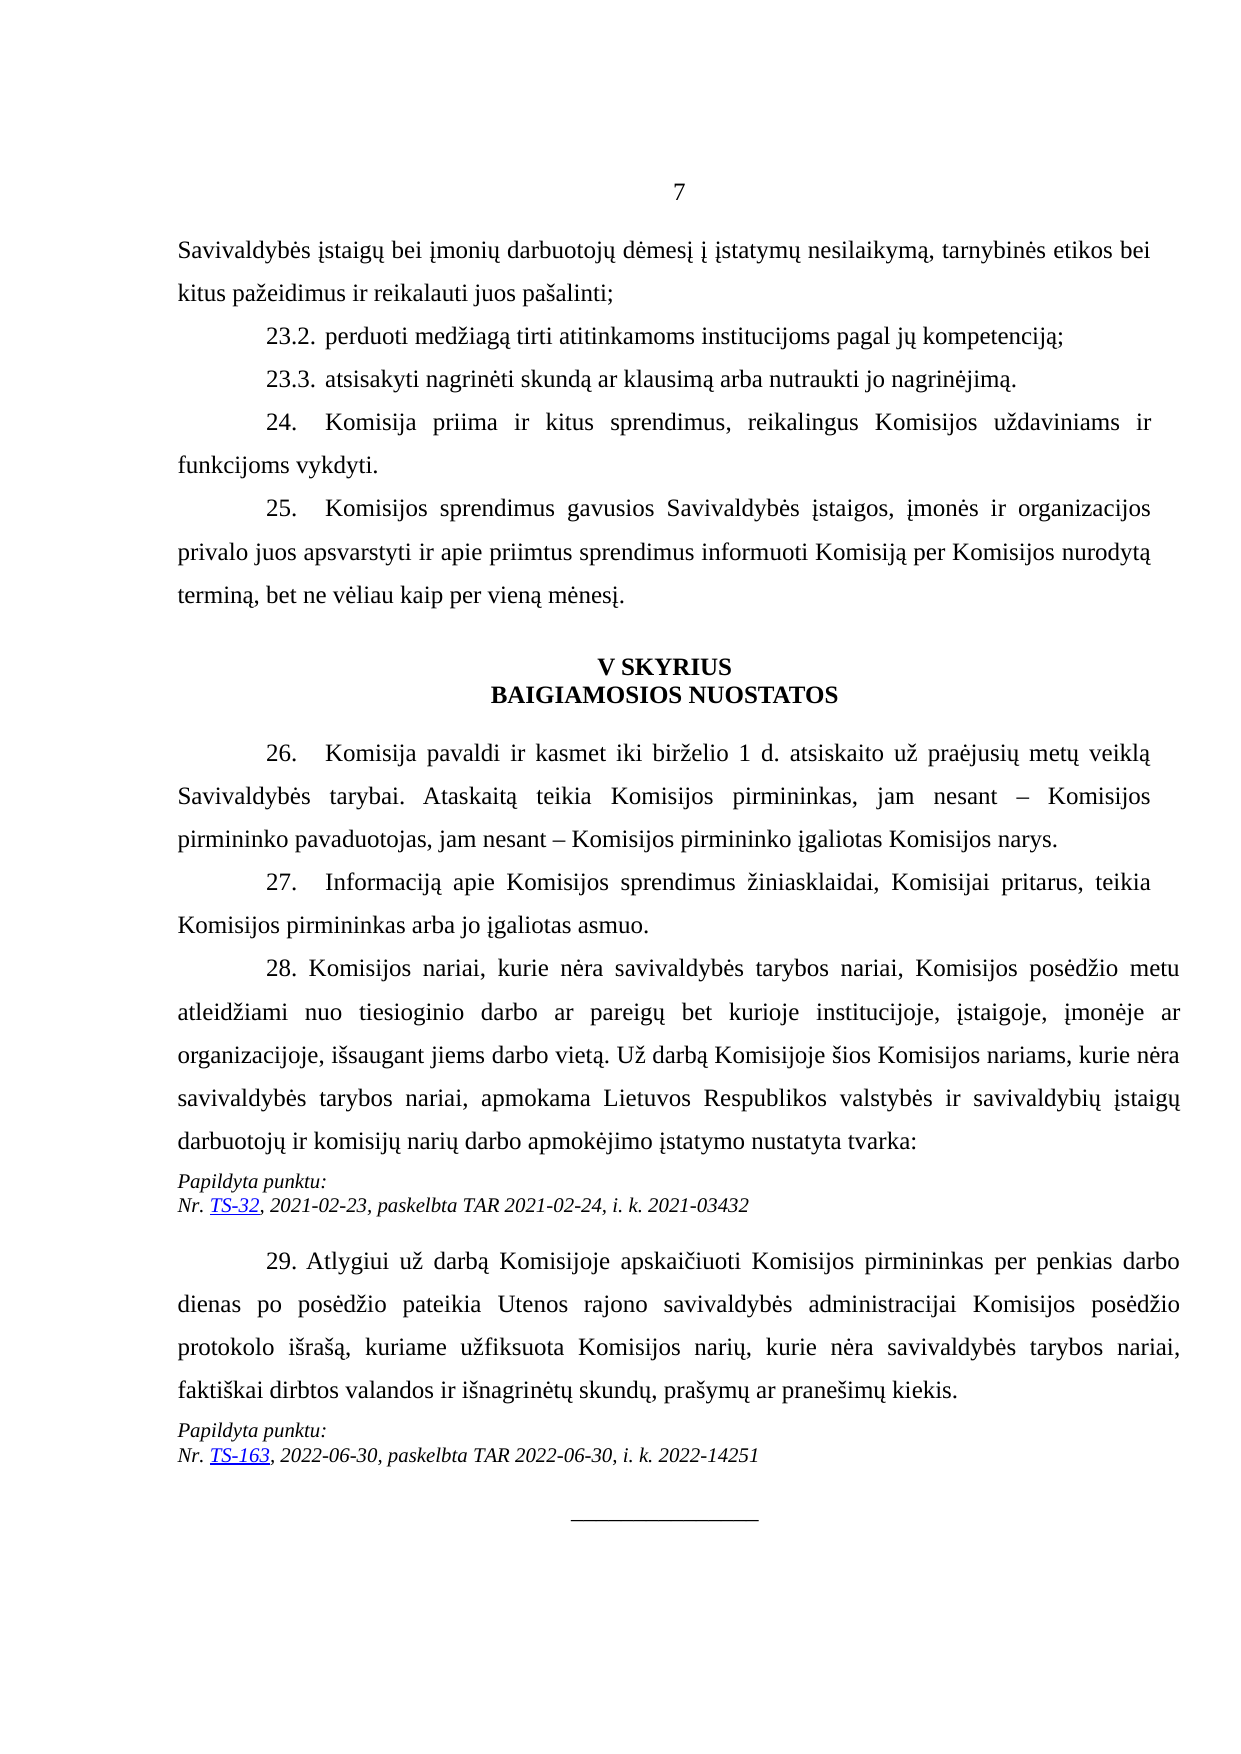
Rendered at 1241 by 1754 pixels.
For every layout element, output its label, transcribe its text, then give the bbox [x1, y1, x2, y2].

text Savivaldybės įstaigų bei įmonių darbuotojų dėmesį į įstatymų nesilaikymą, tarnybinės etikos bei kitus pažeidimus ir reikalauti juos pašalinti; [177, 235, 1152, 307]
text 28. Komisijos nariai, kurie nėra savivaldybės tarybos nariai, Komisijos posėdžio metu atleidžiami nuo tiesioginio darbo ar pareigų bet kurioje institucijoje, įstaigoje, įmonėje ar organizacijoje, išsaugant jiems darbo vietą. Už darbą Komisijoje šios Komisijos nariams, kurie nėra savivaldybės tarybos nariai, apmokama Lietuvos Respublikos valstybės ir savivaldybių įstaigų darbuotojų ir komisijų narių darbo apmokėjimo įstatymo nustatyta tvarka: [177, 953, 1181, 1155]
text Papildyta punktu: [177, 1169, 1181, 1193]
text 23.3. atsisakyti nagrinėti skundą ar klausimą arba nutraukti jo nagrinėjimą. [177, 364, 1152, 393]
text 27. Informaciją apie Komisijos sprendimus žiniasklaidai, Komisijai pritarus, teikia Komisijos pirmininkas arba jo įgaliotas asmuo. [177, 867, 1152, 939]
text 24. Komisija priima ir kitus sprendimus, reikalingus Komisijos uždaviniams ir funkcijoms vykdyti. [177, 407, 1152, 479]
text BAIGIAMOSIOS NUOSTATOS [177, 680, 1152, 709]
text 25. Komisijos sprendimus gavusios Savivaldybės įstaigos, įmonės ir organizacijos privalo juos apsvarstyti ir apie priimtus sprendimus informuoti Komisiją per Komisijos nurodytą terminą, bet ne vėliau kaip per vieną mėnesį. [177, 493, 1152, 608]
text Nr. TS-32, 2021-02-23, paskelbta TAR 2021-02-24, i. k. 2021-03432 [177, 1193, 1181, 1217]
text Nr. TS-163, 2022-06-30, paskelbta TAR 2022-06-30, i. k. 2022-14251 [177, 1442, 1181, 1467]
text _______________ [177, 1495, 1152, 1524]
text 23.2. perduoti medžiagą tirti atitinkamoms institucijoms pagal jų kompetenciją; [177, 321, 1152, 350]
text V SKYRIUS [177, 652, 1152, 680]
text 26. Komisija pavaldi ir kasmet iki birželio 1 d. atsiskaito už praėjusių metų veiklą Savivaldybės tarybai. Ataskaitą teikia Komisijos pirmininkas, jam nesant – Komisijos pirmininko pavaduotojas, jam nesant – Komisijos pirmininko įgaliotas Komisijos narys. [177, 738, 1152, 853]
text Papildyta punktu: [177, 1418, 1181, 1442]
text 29. Atlygiui už darbą Komisijoje apskaičiuoti Komisijos pirmininkas per penkias darbo dienas po posėdžio pateikia Utenos rajono savivaldybės administracijai Komisijos posėdžio protokolo išrašą, kuriame užfiksuota Komisijos narių, kurie nėra savivaldybės tarybos nariai, faktiškai dirbtos valandos ir išnagrinėtų skundų, prašymų ar pranešimų kiekis. [177, 1246, 1181, 1404]
